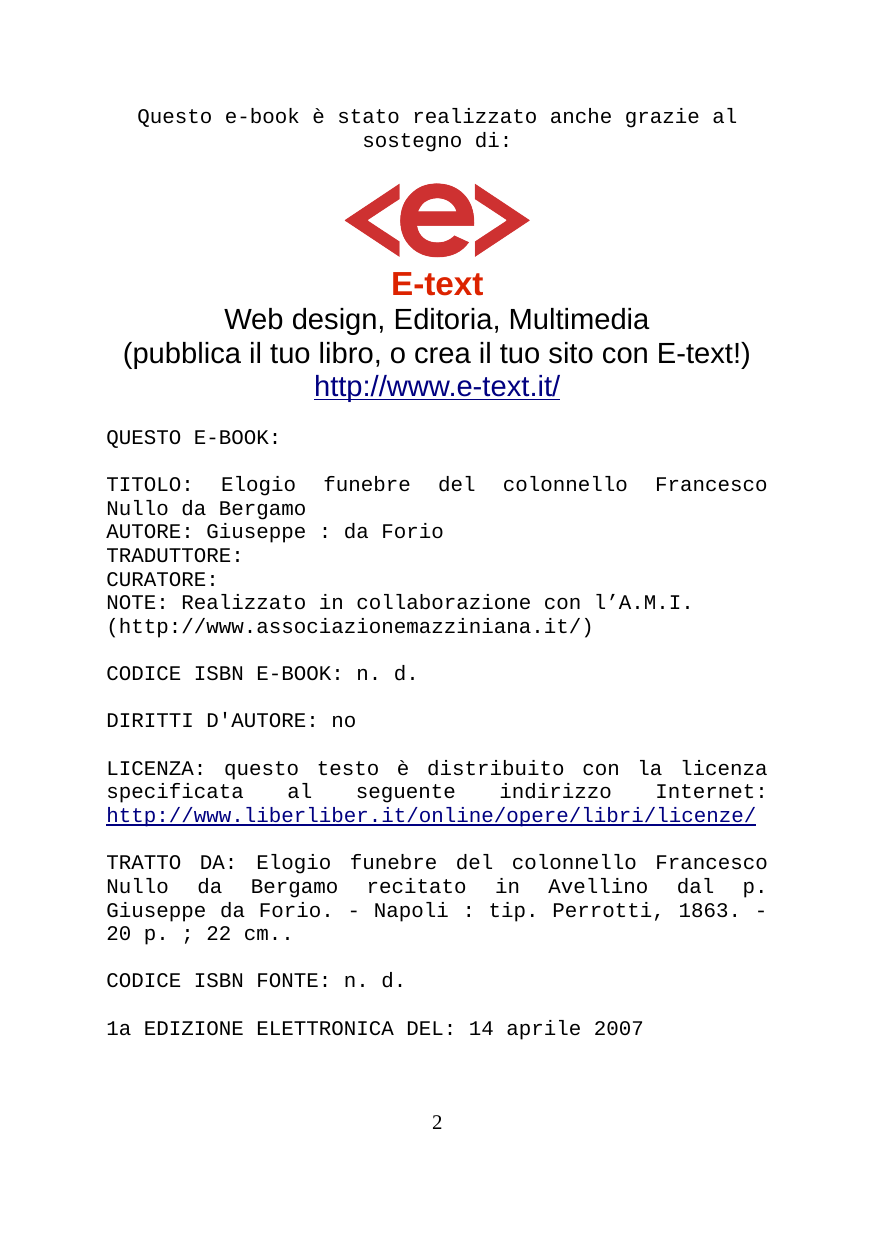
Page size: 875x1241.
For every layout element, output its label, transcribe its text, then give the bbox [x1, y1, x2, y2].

text E-text [106, 264, 768, 302]
text DIRITTI D'AUTORE: no [106, 710, 768, 734]
text (http://www.associazionemazziniana.it/) [106, 616, 768, 639]
text TRATTO DA: Elogio funebre del colonnello Francesco Nullo da Bergamo recitato in Avellino dal p. Giuseppe da Forio. - Napoli : tip. Perrotti, 1863. - 20 p. ; 22 cm.. [106, 852, 768, 947]
text 1a EDIZIONE ELETTRONICA DEL: 14 aprile 2007 [106, 1018, 768, 1041]
text AUTORE: Giuseppe : da Forio [106, 521, 768, 545]
text TITOLO: Elogio funebre del colonnello Francesco Nullo da Bergamo [106, 474, 768, 521]
text http://www.e-text.it/ [106, 369, 768, 403]
text CODICE ISBN FONTE: n. d. [106, 971, 768, 994]
text TRADUTTORE: [106, 545, 768, 568]
text NOTE: Realizzato in collaborazione con l’A.M.I. [106, 592, 768, 616]
text QUESTO E-BOOK: [106, 427, 768, 450]
text (pubblica il tuo libro, o crea il tuo sito con E-text!) [106, 336, 768, 369]
text LICENZA: questo testo è distribuito con la licenza specificata al seguente indirizzo Internet: http://www.liberliber.it/online/opere/libri/licenze/ [106, 758, 768, 829]
text Questo e-book è stato realizzato anche grazie al sostegno di: [106, 106, 768, 153]
text Web design, Editoria, Multimedia [106, 302, 768, 336]
text CODICE ISBN E-BOOK: n. d. [106, 663, 768, 687]
picture [343, 183, 531, 258]
text CURATORE: [106, 568, 768, 592]
